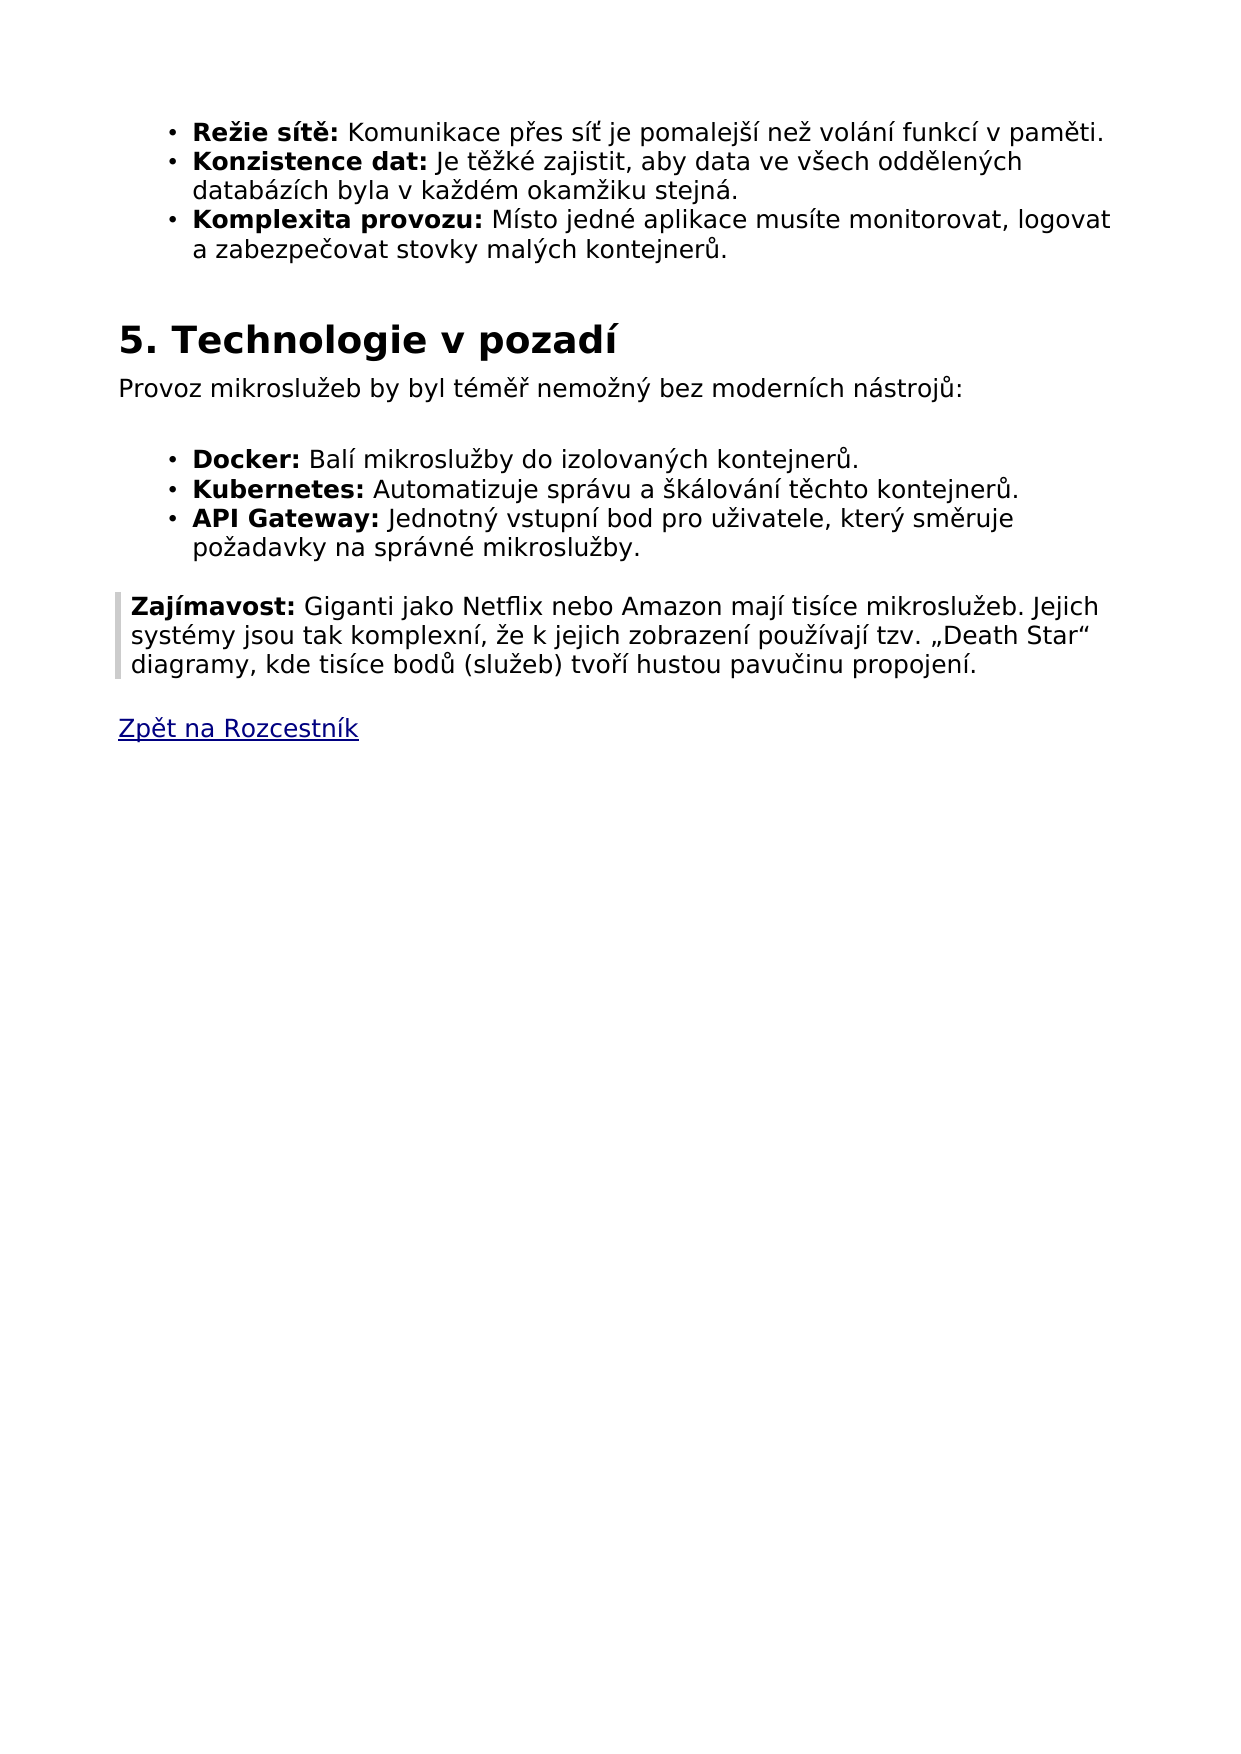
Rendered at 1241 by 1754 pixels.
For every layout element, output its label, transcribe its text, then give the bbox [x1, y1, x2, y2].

list Konzistence dat: Je těžké zajistit, aby data ve všech oddělených databázích byla v každém okamžiku stejná. [177, 147, 1122, 206]
text Zpět na Rozcestník [118, 714, 1122, 743]
list Docker: Balí mikroslužby do izolovaných kontejnerů. [177, 446, 1122, 475]
subtitle 5. Technologie v pozadí [118, 318, 1122, 362]
table_header Zajímavost: Giganti jako Netflix nebo Amazon mají tisíce mikroslužeb. Jejich systémy jsou tak komplexní, že k jejich zobrazení používají tzv. „Death Star“ diagramy, kde tisíce bodů (služeb) tvoří hustou pavučinu propojení. [121, 592, 1122, 679]
list Komplexita provozu: Místo jedné aplikace musíte monitorovat, logovat a zabezpečovat stovky malých kontejnerů. [177, 206, 1122, 264]
list API Gateway: Jednotný vstupní bod pro uživatele, který směruje požadavky na správné mikroslužby. [177, 504, 1122, 562]
text Provoz mikroslužeb by byl téměř nemožný bez moderních nástrojů: [118, 374, 1122, 404]
list Režie sítě: Komunikace přes síť je pomalejší než volání funkcí v paměti. [177, 118, 1122, 147]
list Kubernetes: Automatizuje správu a škálování těchto kontejnerů. [177, 475, 1122, 504]
